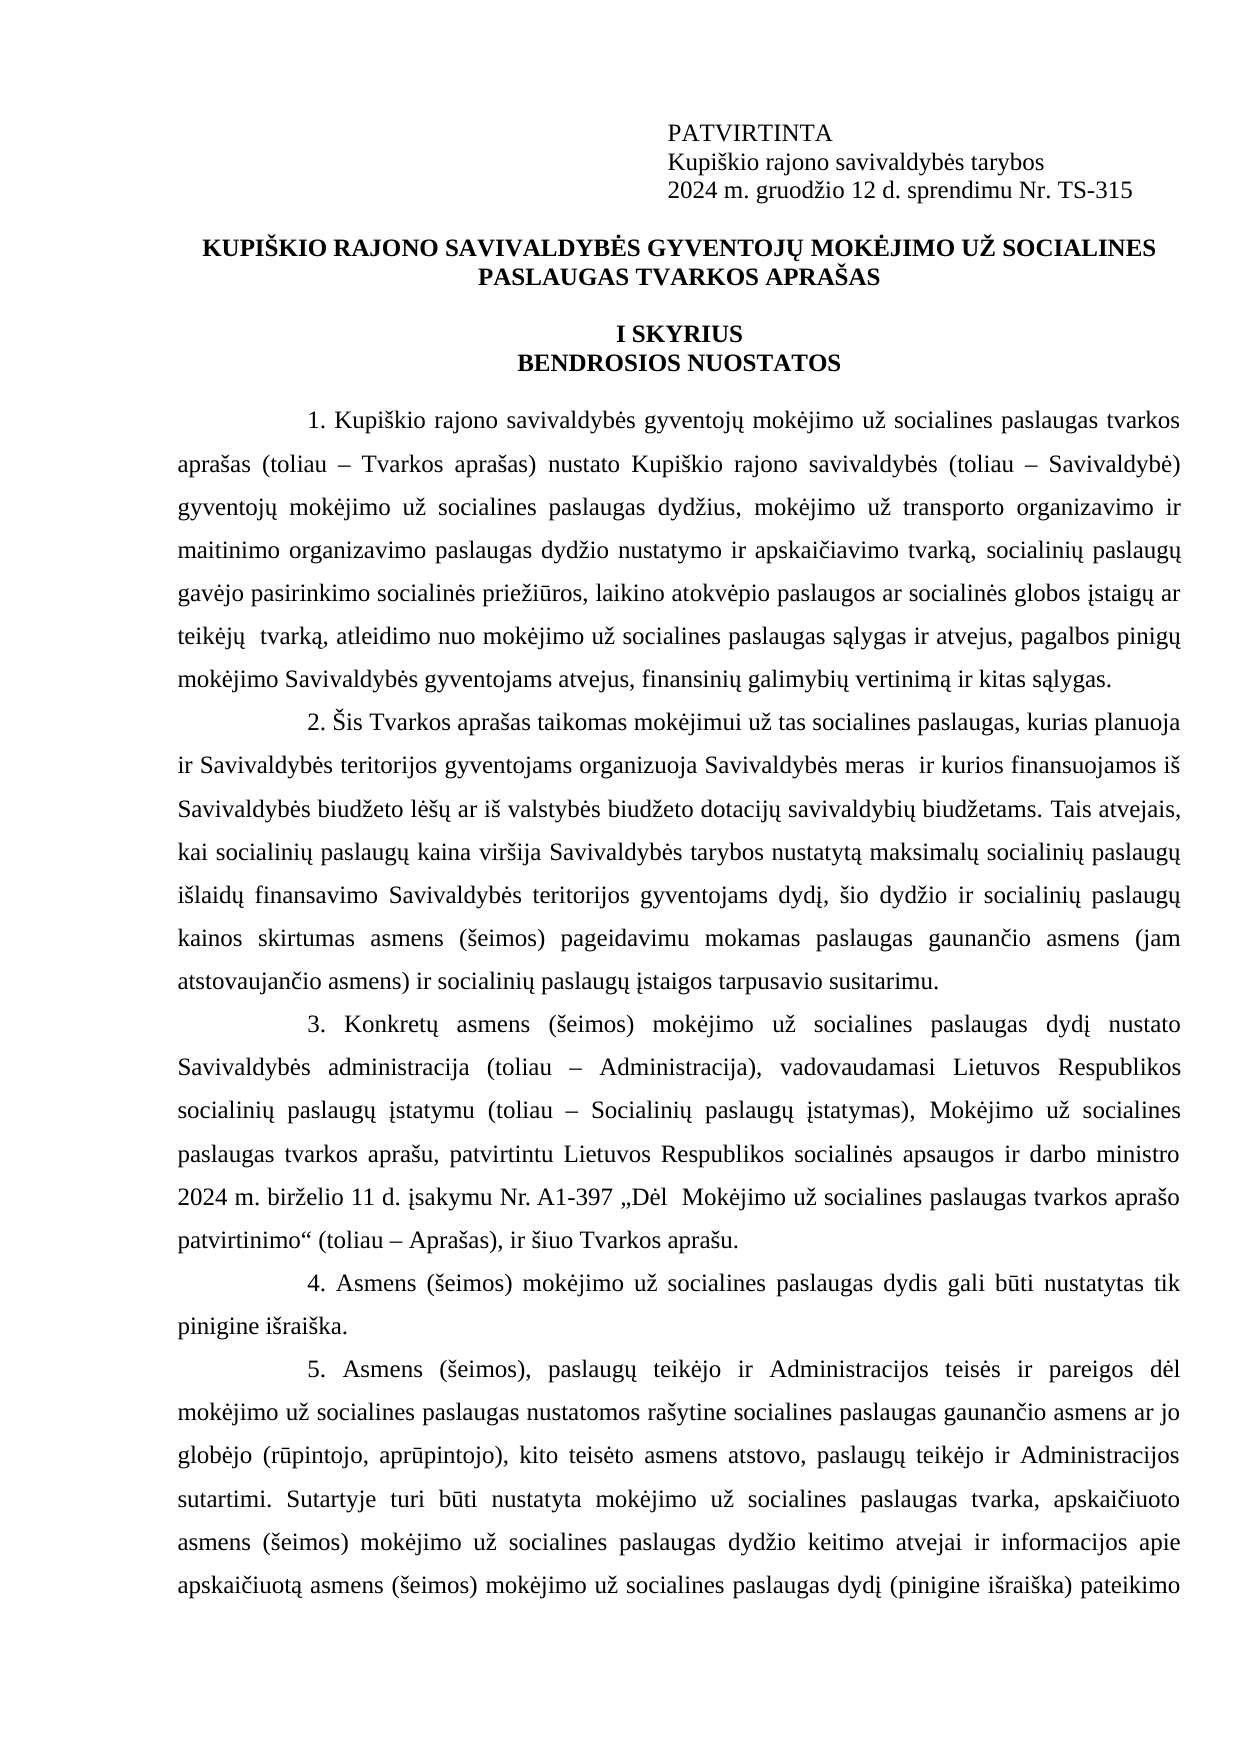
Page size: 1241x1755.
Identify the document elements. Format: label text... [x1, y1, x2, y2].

text 3. Konkretų asmens (šeimos) mokėjimo už socialines paslaugas dydį nustato Savivaldybės administracija (toliau – Administracija), vadovaudamasi Lietuvos Respublikos socialinių paslaugų įstatymu (toliau – Socialinių paslaugų įstatymas), Mokėjimo už socialines paslaugas tvarkos aprašu, patvirtintu Lietuvos Respublikos socialinės apsaugos ir darbo ministro 2024 m. birželio 11 d. įsakymu Nr. A1-397 „Dėl Mokėjimo už socialines paslaugas tvarkos aprašo patvirtinimo“ (toliau – Aprašas), ir šiuo Tvarkos aprašu. [177, 1009, 1181, 1254]
text 2024 m. gruodžio 12 d. sprendimu Nr. TS-315 [177, 176, 1181, 204]
text KUPIŠKIO RAJONO SAVIVALDYBĖS GYVENTOJŲ MOKĖJIMO UŽ SOCIALINES PASLAUGAS TVARKOS APRAŠAS [177, 233, 1181, 291]
text 2. Šis Tvarkos aprašas taikomas mokėjimui už tas socialines paslaugas, kurias planuoja ir Savivaldybės teritorijos gyventojams organizuoja Savivaldybės meras ir kurios finansuojamos iš Savivaldybės biudžeto lėšų ar iš valstybės biudžeto dotacijų savivaldybių biudžetams. Tais atvejais, kai socialinių paslaugų kaina viršija Savivaldybės tarybos nustatytą maksimalų socialinių paslaugų išlaidų finansavimo Savivaldybės teritorijos gyventojams dydį, šio dydžio ir socialinių paslaugų kainos skirtumas asmens (šeimos) pageidavimu mokamas paslaugas gaunančio asmens (jam atstovaujančio asmens) ir socialinių paslaugų įstaigos tarpusavio susitarimu. [177, 707, 1181, 995]
text BENDROSIOS NUOSTATOS [177, 348, 1181, 377]
text PATVIRTINTA [177, 118, 1181, 147]
text 1. Kupiškio rajono savivaldybės gyventojų mokėjimo už socialines paslaugas tvarkos aprašas (toliau – Tvarkos aprašas) nustato Kupiškio rajono savivaldybės (toliau – Savivaldybė) gyventojų mokėjimo už socialines paslaugas dydžius, mokėjimo už transporto organizavimo ir maitinimo organizavimo paslaugas dydžio nustatymo ir apskaičiavimo tvarką, socialinių paslaugų gavėjo pasirinkimo socialinės priežiūros, laikino atokvėpio paslaugos ar socialinės globos įstaigų ar teikėjų tvarką, atleidimo nuo mokėjimo už socialines paslaugas sąlygas ir atvejus, pagalbos pinigų mokėjimo Savivaldybės gyventojams atvejus, finansinių galimybių vertinimą ir kitas sąlygas. [177, 406, 1181, 693]
text 5. Asmens (šeimos), paslaugų teikėjo ir Administracijos teisės ir pareigos dėl mokėjimo už socialines paslaugas nustatomos rašytine socialines paslaugas gaunančio asmens ar jo globėjo (rūpintojo, aprūpintojo), kito teisėto asmens atstovo, paslaugų teikėjo ir Administracijos sutartimi. Sutartyje turi būti nustatyta mokėjimo už socialines paslaugas tvarka, apskaičiuoto asmens (šeimos) mokėjimo už socialines paslaugas dydžio keitimo atvejai ir informacijos apie apskaičiuotą asmens (šeimos) mokėjimo už socialines paslaugas dydį (pinigine išraiška) pateikimo [177, 1354, 1181, 1599]
text I SKYRIUS [177, 319, 1181, 348]
text 4. Asmens (šeimos) mokėjimo už socialines paslaugas dydis gali būti nustatytas tik pinigine išraiška. [177, 1268, 1181, 1340]
text Kupiškio rajono savivaldybės tarybos [177, 147, 1181, 176]
